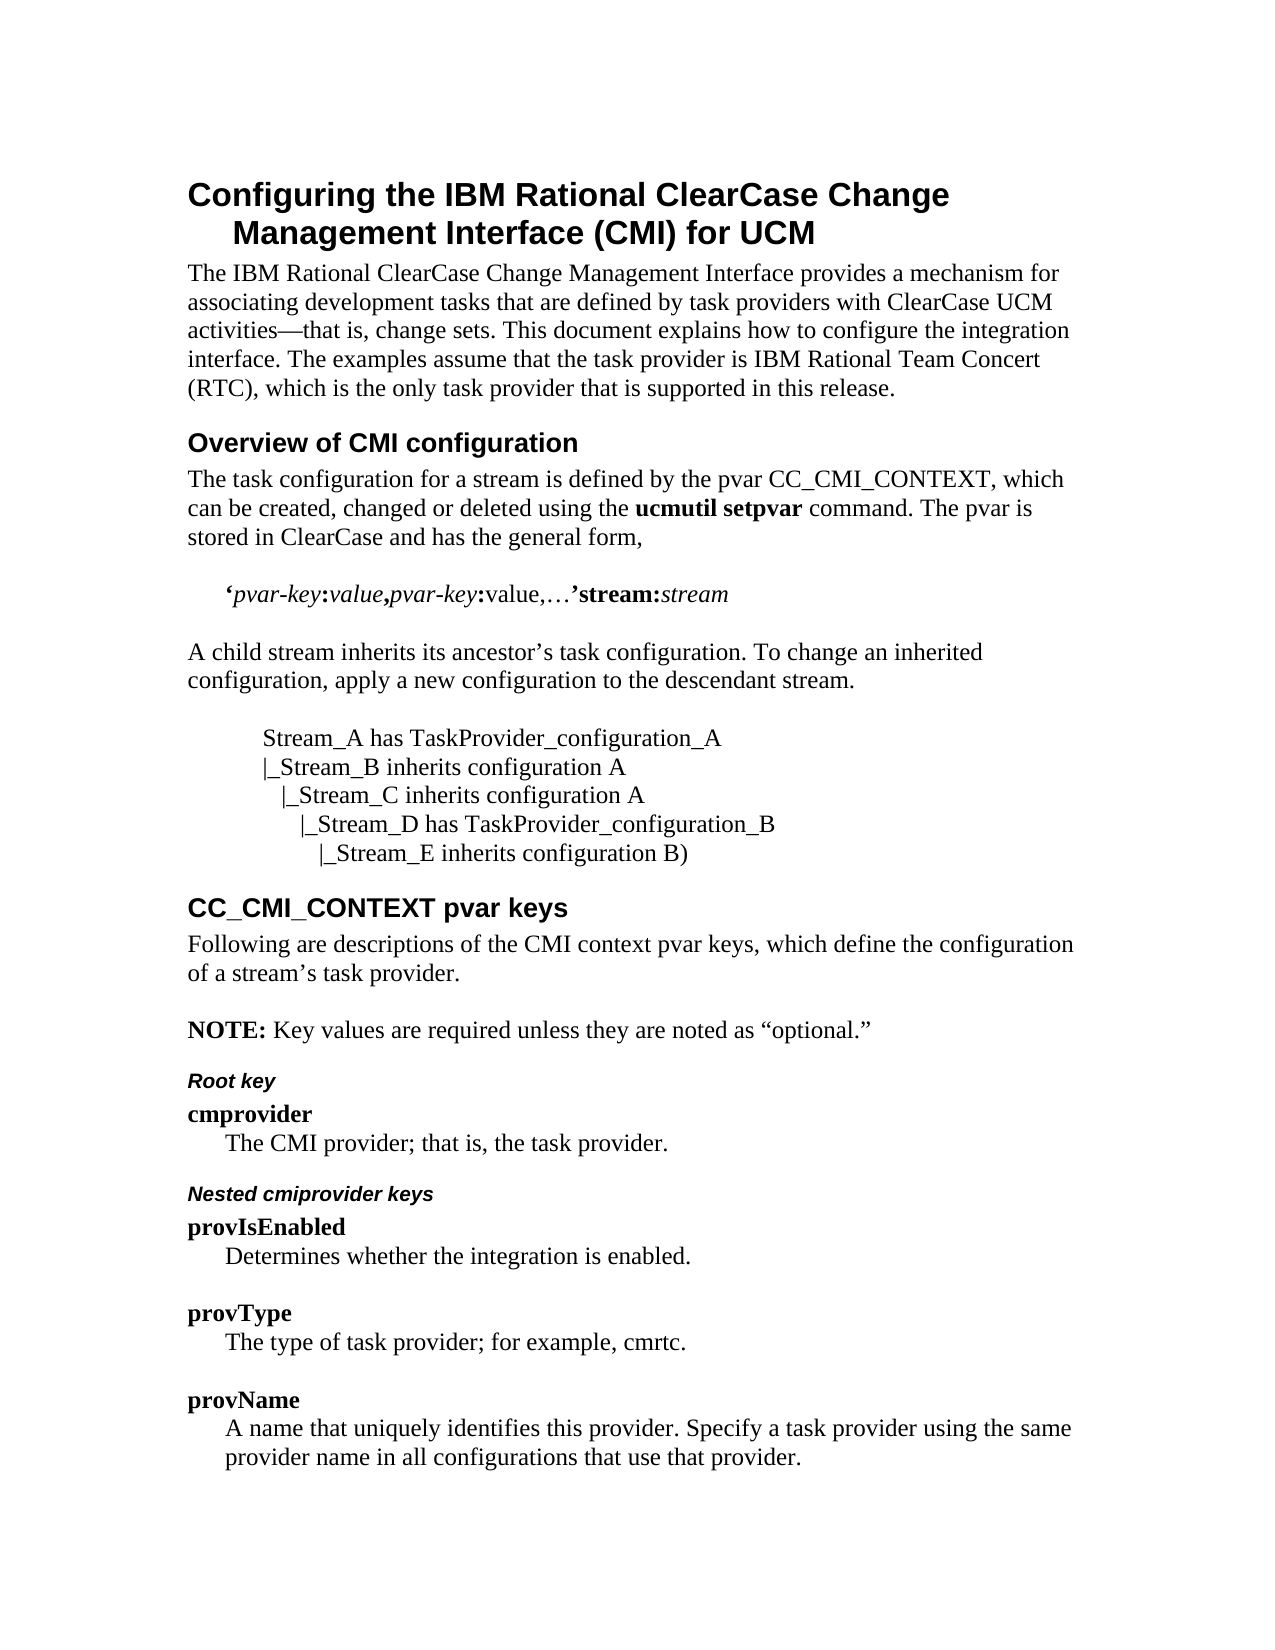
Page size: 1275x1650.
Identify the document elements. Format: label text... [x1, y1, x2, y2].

text The task configuration for a stream is defined by the pvar CC_CMI_CONTEXT, which can be created, changed or deleted using the ucmutil setpvar command. The pvar is stored in ClearCase and has the general form, [187, 464, 1087, 551]
text The IBM Rational ClearCase Change Management Interface provides a mechanism for associating development tasks that are defined by task providers with ClearCase UCM activities—that is, change sets. This document explains how to configure the integration interface. The examples assume that the task provider is IBM Rational Team Concert (RTC), which is the only task provider that is supported in this release. [187, 258, 1087, 402]
text cmprovider [187, 1099, 1087, 1128]
subtitle CC_CMI_CONTEXT pvar keys [187, 892, 1087, 923]
subtitle Nested cmiprovider keys [187, 1182, 1087, 1206]
text A child stream inherits its ancestor’s task configuration. To change an inherited configuration, apply a new configuration to the descendant stream. [187, 637, 1087, 694]
text |_Stream_C inherits configuration A [225, 781, 1087, 809]
subtitle Configuring the IBM Rational ClearCase Change Management Interface (CMI) for UCM [187, 175, 1087, 252]
text |_Stream_D has TaskProvider_configuration_B [225, 809, 1087, 838]
text Following are descriptions of the CMI context pvar keys, which define the configuration of a stream’s task provider. [187, 929, 1087, 987]
text provIsEnabled [187, 1212, 1087, 1241]
text |_Stream_E inherits configuration B) [225, 838, 1087, 867]
subtitle Root key [187, 1069, 1087, 1093]
subtitle Overview of CMI configuration [187, 427, 1087, 458]
text The type of task provider; for example, cmrtc. [225, 1327, 1087, 1356]
text |_Stream_B inherits configuration A [225, 752, 1087, 781]
text Determines whether the integration is enabled. [225, 1241, 1087, 1270]
text provName [187, 1385, 1087, 1413]
text Stream_A has TaskProvider_configuration_A [225, 723, 1087, 752]
text provType [187, 1298, 1087, 1327]
text NOTE: Key values are required unless they are noted as “optional.” [187, 1016, 1087, 1044]
text A name that uniquely identifies this provider. Specify a task provider using the same provider name in all configurations that use that provider. [225, 1413, 1087, 1471]
text ‘pvar-key:value,pvar-key:value,…’stream:stream [225, 579, 1087, 608]
text The CMI provider; that is, the task provider. [225, 1128, 1087, 1157]
